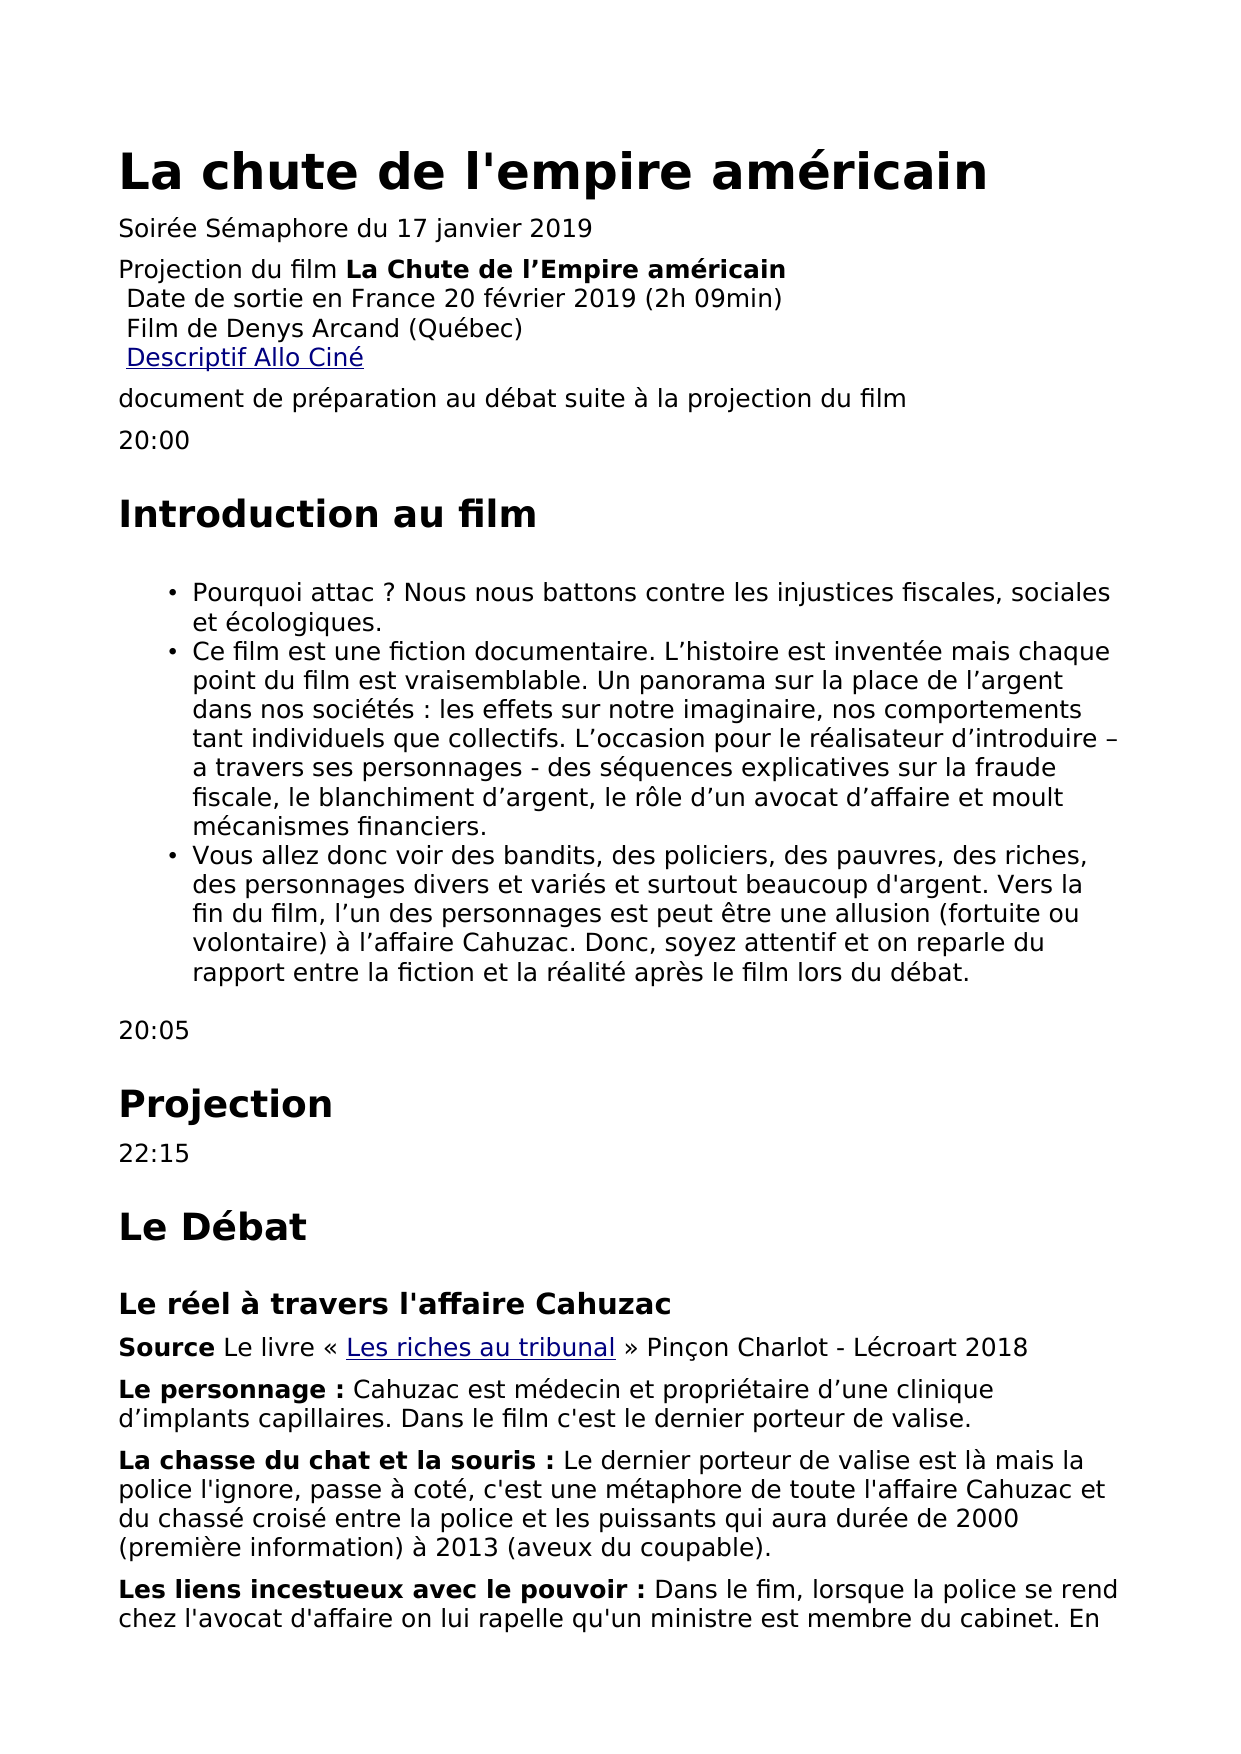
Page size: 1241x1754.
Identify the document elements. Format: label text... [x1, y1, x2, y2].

text Soirée Sémaphore du 17 janvier 2019 [118, 214, 1122, 243]
text Les liens incestueux avec le pouvoir : Dans le fim, lorsque la police se rend chez l'avocat d'affaire on lui rapelle qu'un ministre est membre du cabinet. En [118, 1575, 1122, 1633]
subtitle Introduction au film [118, 493, 1122, 537]
text 20:00 [118, 426, 1122, 456]
list Pourquoi attac ? Nous nous battons contre les injustices fiscales, sociales et écologiques. [177, 579, 1122, 637]
text 20:05 [118, 1016, 1122, 1046]
subtitle La chute de l'empire américain [118, 143, 1122, 201]
text 22:15 [118, 1139, 1122, 1168]
subtitle Le réel à travers l'affaire Cahuzac [118, 1287, 1122, 1321]
list Ce film est une fiction documentaire. L’histoire est inventée mais chaque point du film est vraisemblable. Un panorama sur la place de l’argent dans nos sociétés : les effets sur notre imaginaire, nos comportements tant individuels que collectifs. L’occasion pour le réalisateur d’introduire – a travers ses personnages - des séquences explicatives sur la fraude fiscale, le blanchiment d’argent, le rôle d’un avocat d’affaire et moult mécanismes financiers. [177, 637, 1122, 841]
text Projection du film La Chute de l’Empire américain Date de sortie en France 20 février 2019 (2h 09min) Film de Denys Arcand (Québec) Descriptif Allo Ciné [118, 256, 1122, 372]
text La chasse du chat et la souris : Le dernier porteur de valise est là mais la police l'ignore, passe à coté, c'est une métaphore de toute l'affaire Cahuzac et du chassé croisé entre la police et les puissants qui aura durée de 2000 (première information) à 2013 (aveux du coupable). [118, 1446, 1122, 1563]
list Vous allez donc voir des bandits, des policiers, des pauvres, des riches, des personnages divers et variés et surtout beaucoup d'argent. Vers la fin du film, l’un des personnages est peut être une allusion (fortuite ou volontaire) à l’affaire Cahuzac. Donc, soyez attentif et on reparle du rapport entre la fiction et la réalité après le film lors du débat. [177, 841, 1122, 987]
text Source Le livre « Les riches au tribunal » Pinçon Charlot - Lécroart 2018 [118, 1333, 1122, 1363]
text document de préparation au débat suite à la projection du film [118, 385, 1122, 414]
text Le personnage : Cahuzac est médecin et propriétaire d’une clinique d’implants capillaires. Dans le film c'est le dernier porteur de valise. [118, 1375, 1122, 1433]
subtitle Projection [118, 1083, 1122, 1127]
subtitle Le Débat [118, 1206, 1122, 1249]
